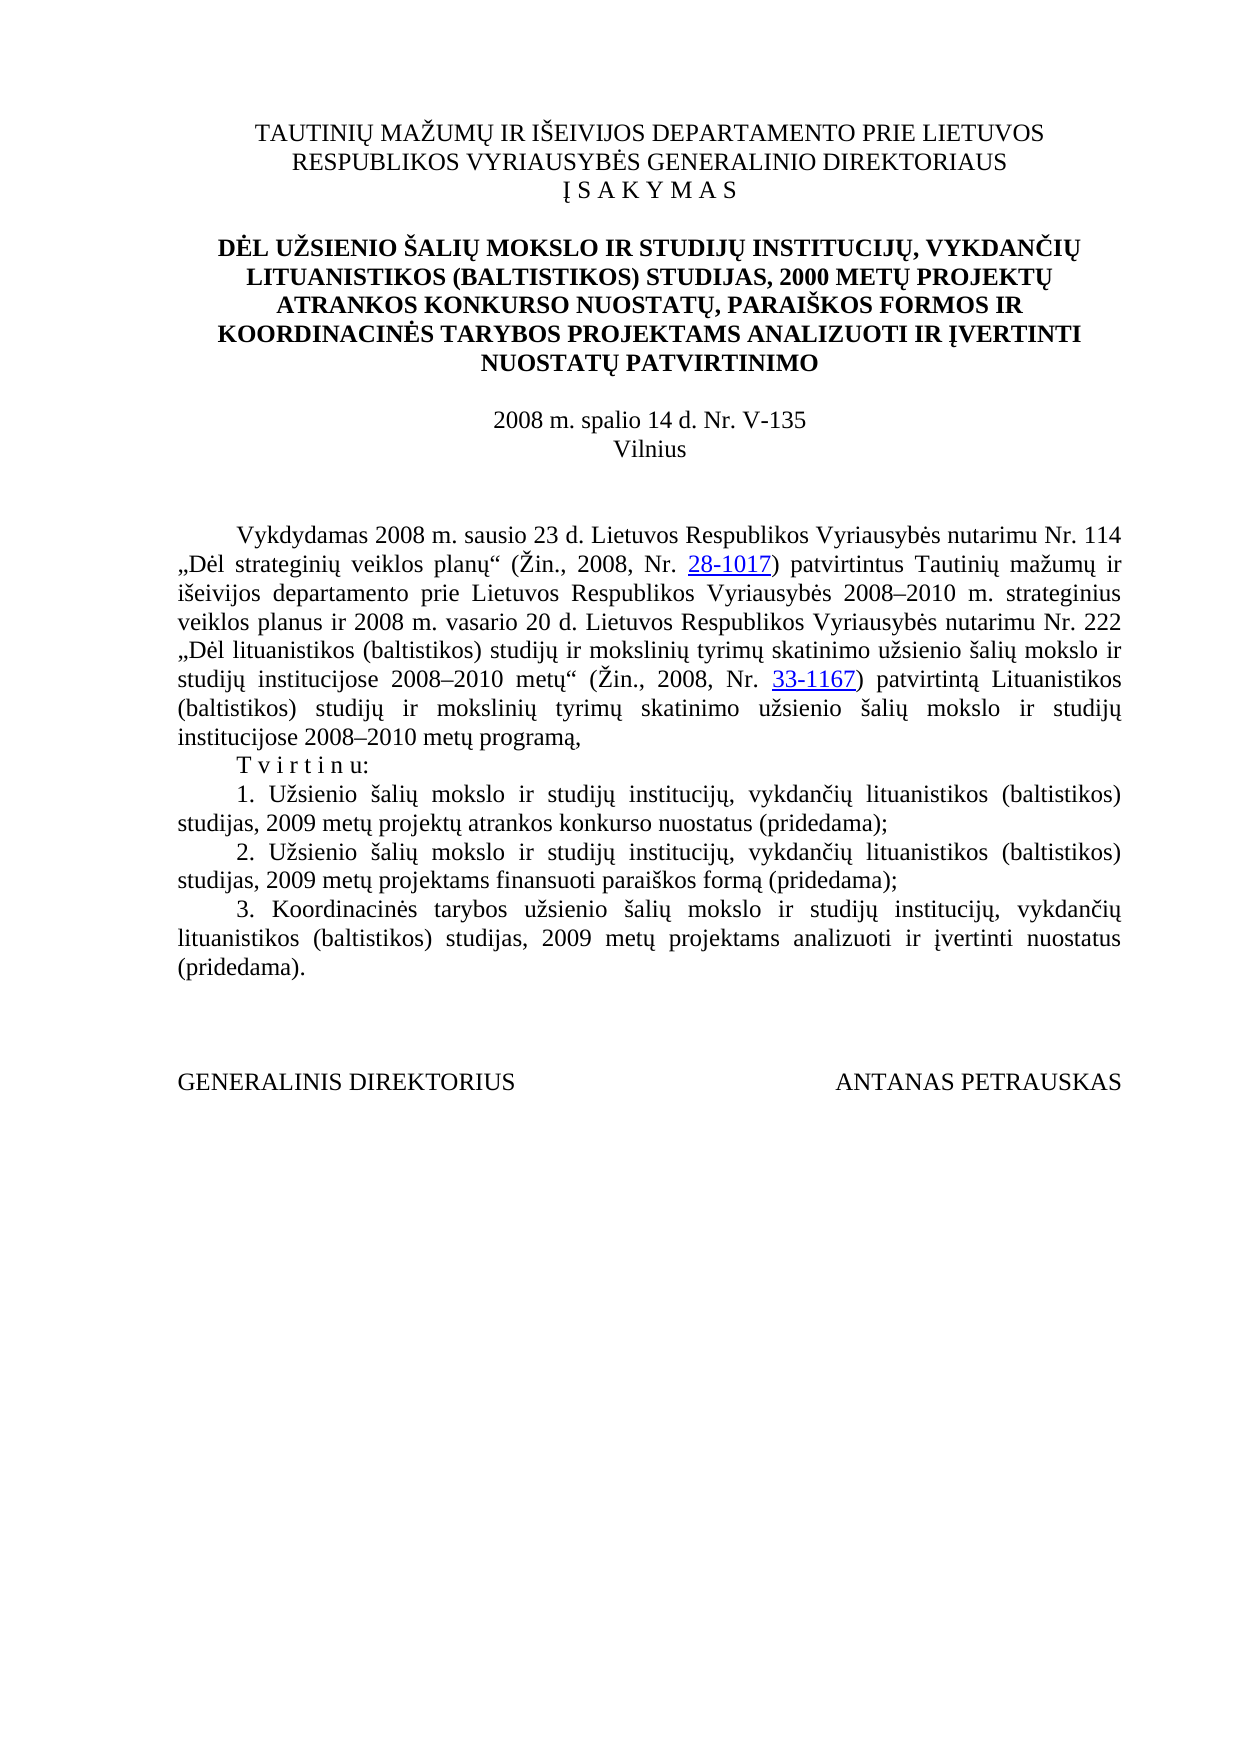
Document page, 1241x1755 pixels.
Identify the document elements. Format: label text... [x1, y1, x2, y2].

text 3. Koordinacinės tarybos užsienio šalių mokslo ir studijų institucijų, vykdančių lituanistikos (baltistikos) studijas, 2009 metų projektams analizuoti ir įvertinti nuostatus (pridedama). [177, 894, 1122, 981]
text TAUTINIŲ MAŽUMŲ IR IŠEIVIJOS DEPARTAMENTO PRIE LIETUVOS RESPUBLIKOS VYRIAUSYBĖS GENERALINIO DIREKTORIAUS [177, 118, 1122, 176]
text Vilnius [177, 434, 1122, 463]
text 1. Užsienio šalių mokslo ir studijų institucijų, vykdančių lituanistikos (baltistikos) studijas, 2009 metų projektų atrankos konkurso nuostatus (pridedama); [177, 779, 1122, 837]
text Vykdydamas 2008 m. sausio 23 d. Lietuvos Respublikos Vyriausybės nutarimu Nr. 114 „Dėl strateginių veiklos planų“ (Žin., 2008, Nr. 28-1017) patvirtintus Tautinių mažumų ir išeivijos departamento prie Lietuvos Respublikos Vyriausybės 2008–2010 m. strateginius veiklos planus ir 2008 m. vasario 20 d. Lietuvos Respublikos Vyriausybės nutarimu Nr. 222 „Dėl lituanistikos (baltistikos) studijų ir mokslinių tyrimų skatinimo užsienio šalių mokslo ir studijų institucijose 2008–2010 metų“ (Žin., 2008, Nr. 33-1167) patvirtintą Lituanistikos (baltistikos) studijų ir mokslinių tyrimų skatinimo užsienio šalių mokslo ir studijų institucijose 2008–2010 metų programą, [177, 521, 1122, 751]
text ĮSAKYMAS [177, 176, 1122, 204]
text 2. Užsienio šalių mokslo ir studijų institucijų, vykdančių lituanistikos (baltistikos) studijas, 2009 metų projektams finansuoti paraiškos formą (pridedama); [177, 837, 1122, 894]
text 2008 m. spalio 14 d. Nr. V-135 [177, 406, 1122, 434]
text Tvirtinu: [177, 751, 1122, 779]
text GENERALINIS DIREKTORIUS ANTANAS PETRAUSKAS [177, 1067, 1122, 1096]
text DĖL UŽSIENIO ŠALIŲ MOKSLO IR STUDIJŲ INSTITUCIJŲ, VYKDANČIŲ LITUANISTIKOS (BALTISTIKOS) STUDIJAS, 2000 METŲ PROJEKTŲ ATRANKOS KONKURSO NUOSTATŲ, PARAIŠKOS FORMOS IR KOORDINACINĖS TARYBOS PROJEKTAMS ANALIZUOTI IR ĮVERTINTI NUOSTATŲ PATVIRTINIMO [177, 233, 1122, 377]
